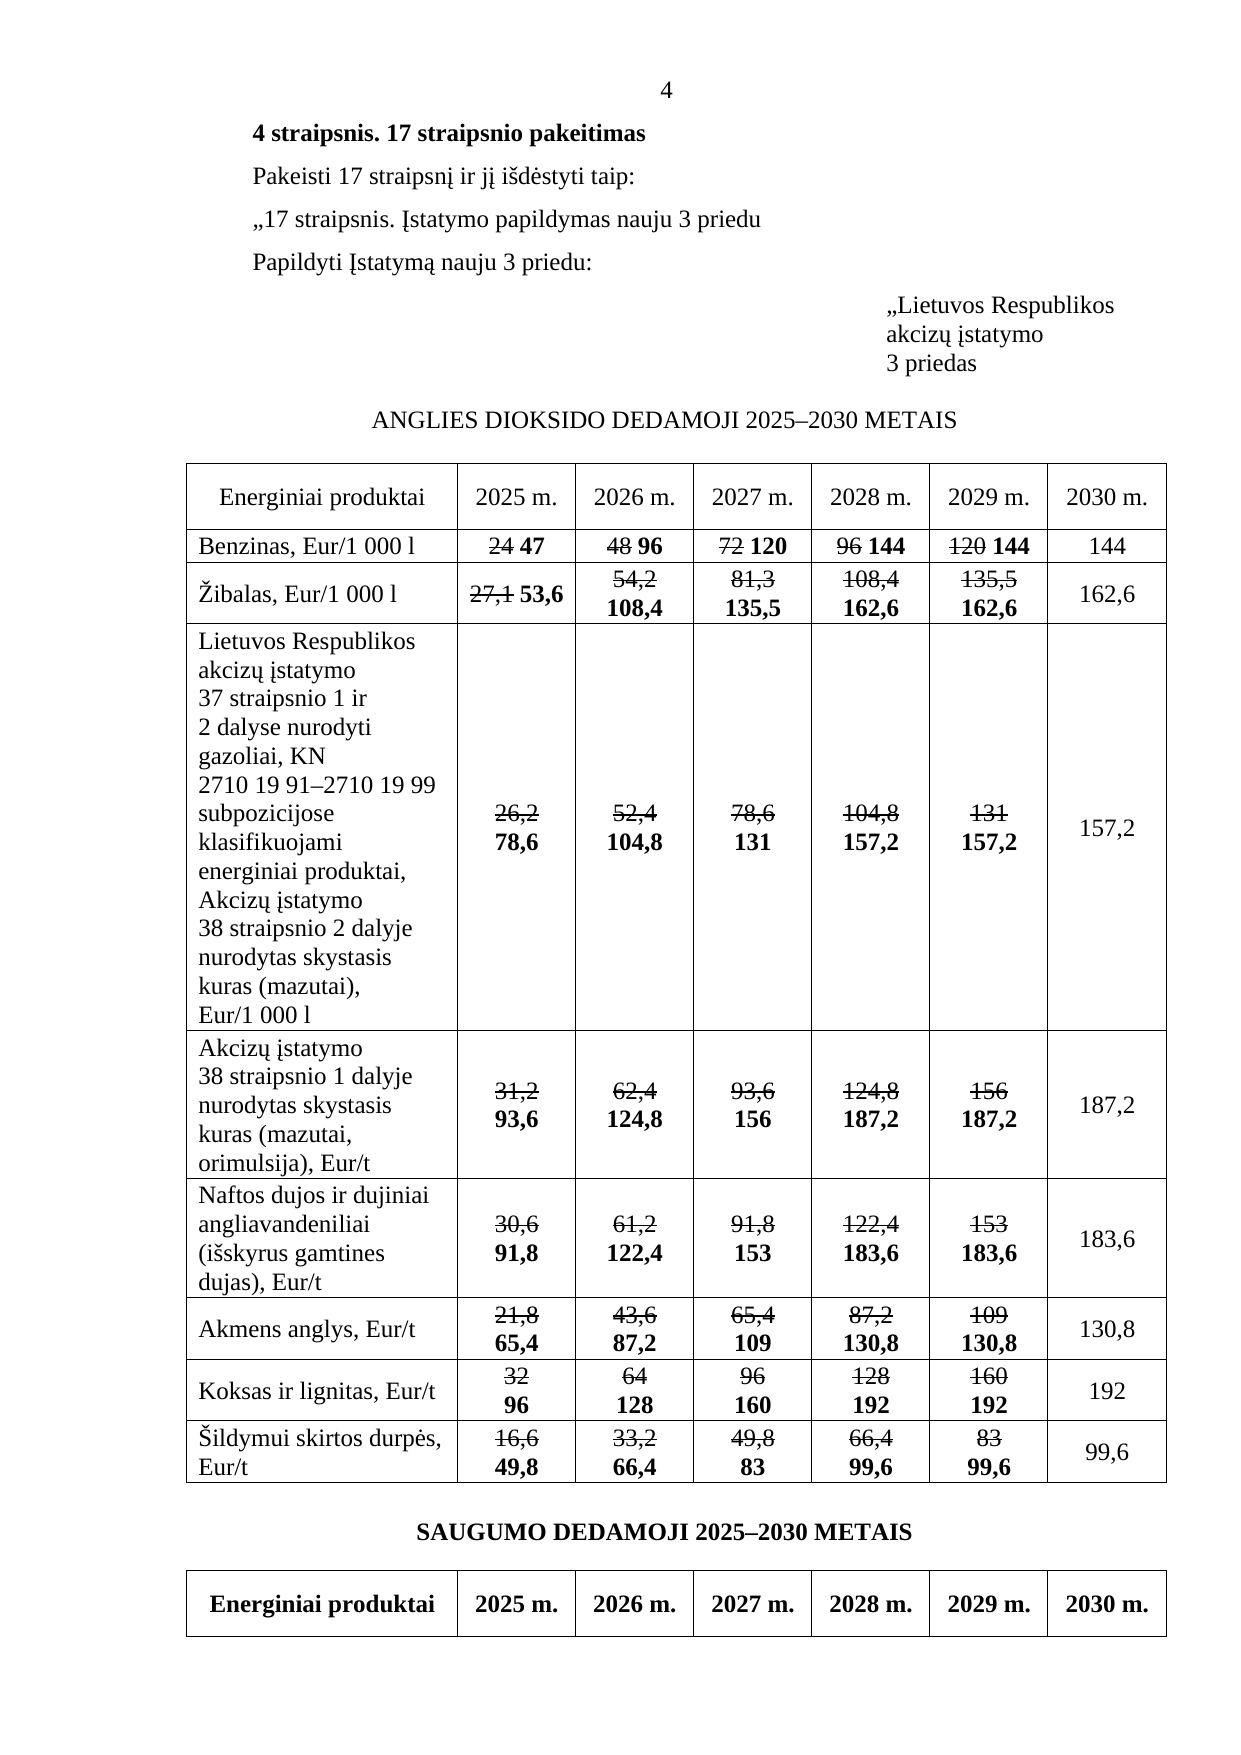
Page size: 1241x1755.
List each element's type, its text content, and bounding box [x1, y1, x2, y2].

table_cell 144 [1048, 530, 1166, 562]
table_cell 66,4 99,6 [812, 1421, 929, 1482]
table_cell Lietuvos Respublikos akcizų įstatymo 37 straipsnio 1 ir 2 dalyse nurodyti gazoliai, KN 2710 19 91‒2710 19 99 subpozicijose klasifikuojami energiniai produktai, Akcizų įstatymo 38 straipsnio 2 dalyje nurodytas skystasis kuras (mazutai), Eur/1 000 l [187, 624, 457, 1030]
table_cell 65,4 109 [694, 1298, 811, 1359]
table_cell 93,6 156 [694, 1031, 811, 1178]
table_cell Akmens anglys, Eur/t [187, 1298, 457, 1359]
table_header 2029 m. [930, 464, 1047, 529]
text SAUGUMO DEDAMOJI 2025–2030 METAIS [177, 1517, 1152, 1546]
table_header 2028 m. [812, 1571, 929, 1636]
table_cell 64 128 [576, 1360, 693, 1420]
table_cell 160 192 [930, 1360, 1047, 1420]
table_cell 122,4 183,6 [812, 1179, 929, 1297]
table_cell Akcizų įstatymo 38 straipsnio 1 dalyje nurodytas skystasis kuras (mazutai, orimulsija), Eur/t [187, 1031, 457, 1178]
table_cell 32 96 [458, 1360, 575, 1420]
table_header 2025 m. [458, 464, 575, 529]
table_cell 156 187,2 [930, 1031, 1047, 1178]
table_cell 99,6 [1048, 1421, 1166, 1482]
table_cell 33,2 66,4 [576, 1421, 693, 1482]
table_cell 128 192 [812, 1360, 929, 1420]
table_cell 162,6 [1048, 563, 1166, 623]
text Papildyti Įstatymą nauju 3 priedu: [177, 247, 1152, 276]
table_cell 135,5 162,6 [930, 563, 1047, 623]
table_cell 16,6 49,8 [458, 1421, 575, 1482]
text „17 straipsnis. Įstatymo papildymas nauju 3 priedu [177, 204, 1152, 233]
text „Lietuvos Respublikos [177, 291, 1152, 319]
table_cell 62,4 124,8 [576, 1031, 693, 1178]
text akcizų įstatymo [177, 319, 1152, 348]
table_header 2026 m. [576, 464, 693, 529]
table_header 2030 m. [1048, 1571, 1166, 1636]
table_cell 83 99,6 [930, 1421, 1047, 1482]
table_header 2028 m. [812, 464, 929, 529]
table_cell 183,6 [1048, 1179, 1166, 1297]
text ANGLIES DIOKSIDO DEDAMOJI 2025–2030 METAIS [177, 406, 1152, 434]
table_header 2027 m. [694, 1571, 811, 1636]
table_cell Šildymui skirtos durpės, Eur/t [187, 1421, 457, 1482]
table_header 2030 m. [1048, 464, 1166, 529]
text Pakeisti 17 straipsnį ir jį išdėstyti taip: [177, 161, 1152, 190]
table_cell 52,4 104,8 [576, 624, 693, 1030]
table_cell 104,8 157,2 [812, 624, 929, 1030]
table_cell 130,8 [1048, 1298, 1166, 1359]
table_cell 157,2 [1048, 624, 1166, 1030]
table_cell 31,2 93,6 [458, 1031, 575, 1178]
table_header Energiniai produktai [187, 1571, 457, 1636]
table_cell 21,8 65,4 [458, 1298, 575, 1359]
table_cell Benzinas, Eur/1 000 l [187, 530, 457, 562]
table_cell 91,8 153 [694, 1179, 811, 1297]
table_cell 124,8 187,2 [812, 1031, 929, 1178]
table_cell 120 144 [930, 530, 1047, 562]
table_cell 48 96 [576, 530, 693, 562]
table_cell 96 144 [812, 530, 929, 562]
table_cell Koksas ir lignitas, Eur/t [187, 1360, 457, 1420]
table_cell 26,2 78,6 [458, 624, 575, 1030]
table_cell 54,2 108,4 [576, 563, 693, 623]
table_cell 30,6 91,8 [458, 1179, 575, 1297]
table_header 2029 m. [930, 1571, 1047, 1636]
table_cell 78,6 131 [694, 624, 811, 1030]
table_cell 72 120 [694, 530, 811, 562]
table_header Energiniai produktai [187, 464, 457, 529]
table_cell 96 160 [694, 1360, 811, 1420]
table_cell 192 [1048, 1360, 1166, 1420]
table_cell 24 47 [458, 530, 575, 562]
table_cell Žibalas, Eur/1 000 l [187, 563, 457, 623]
text 3 priedas [177, 348, 1152, 377]
table_cell 108,4 162,6 [812, 563, 929, 623]
table_cell 187,2 [1048, 1031, 1166, 1178]
text 4 straipsnis. 17 straipsnio pakeitimas [177, 118, 1152, 147]
table_cell 81,3 135,5 [694, 563, 811, 623]
table_cell 153 183,6 [930, 1179, 1047, 1297]
table_cell 61,2 122,4 [576, 1179, 693, 1297]
table_cell 109 130,8 [930, 1298, 1047, 1359]
table_cell 43,6 87,2 [576, 1298, 693, 1359]
table_cell Naftos dujos ir dujiniai angliavandeniliai (išskyrus gamtines dujas), Eur/t [187, 1179, 457, 1297]
table_cell 49,8 83 [694, 1421, 811, 1482]
table_header 2026 m. [576, 1571, 693, 1636]
table_header 2027 m. [694, 464, 811, 529]
table_cell 27,1 53,6 [458, 563, 575, 623]
table_cell 87,2 130,8 [812, 1298, 929, 1359]
table_cell 131 157,2 [930, 624, 1047, 1030]
table_header 2025 m. [458, 1571, 575, 1636]
